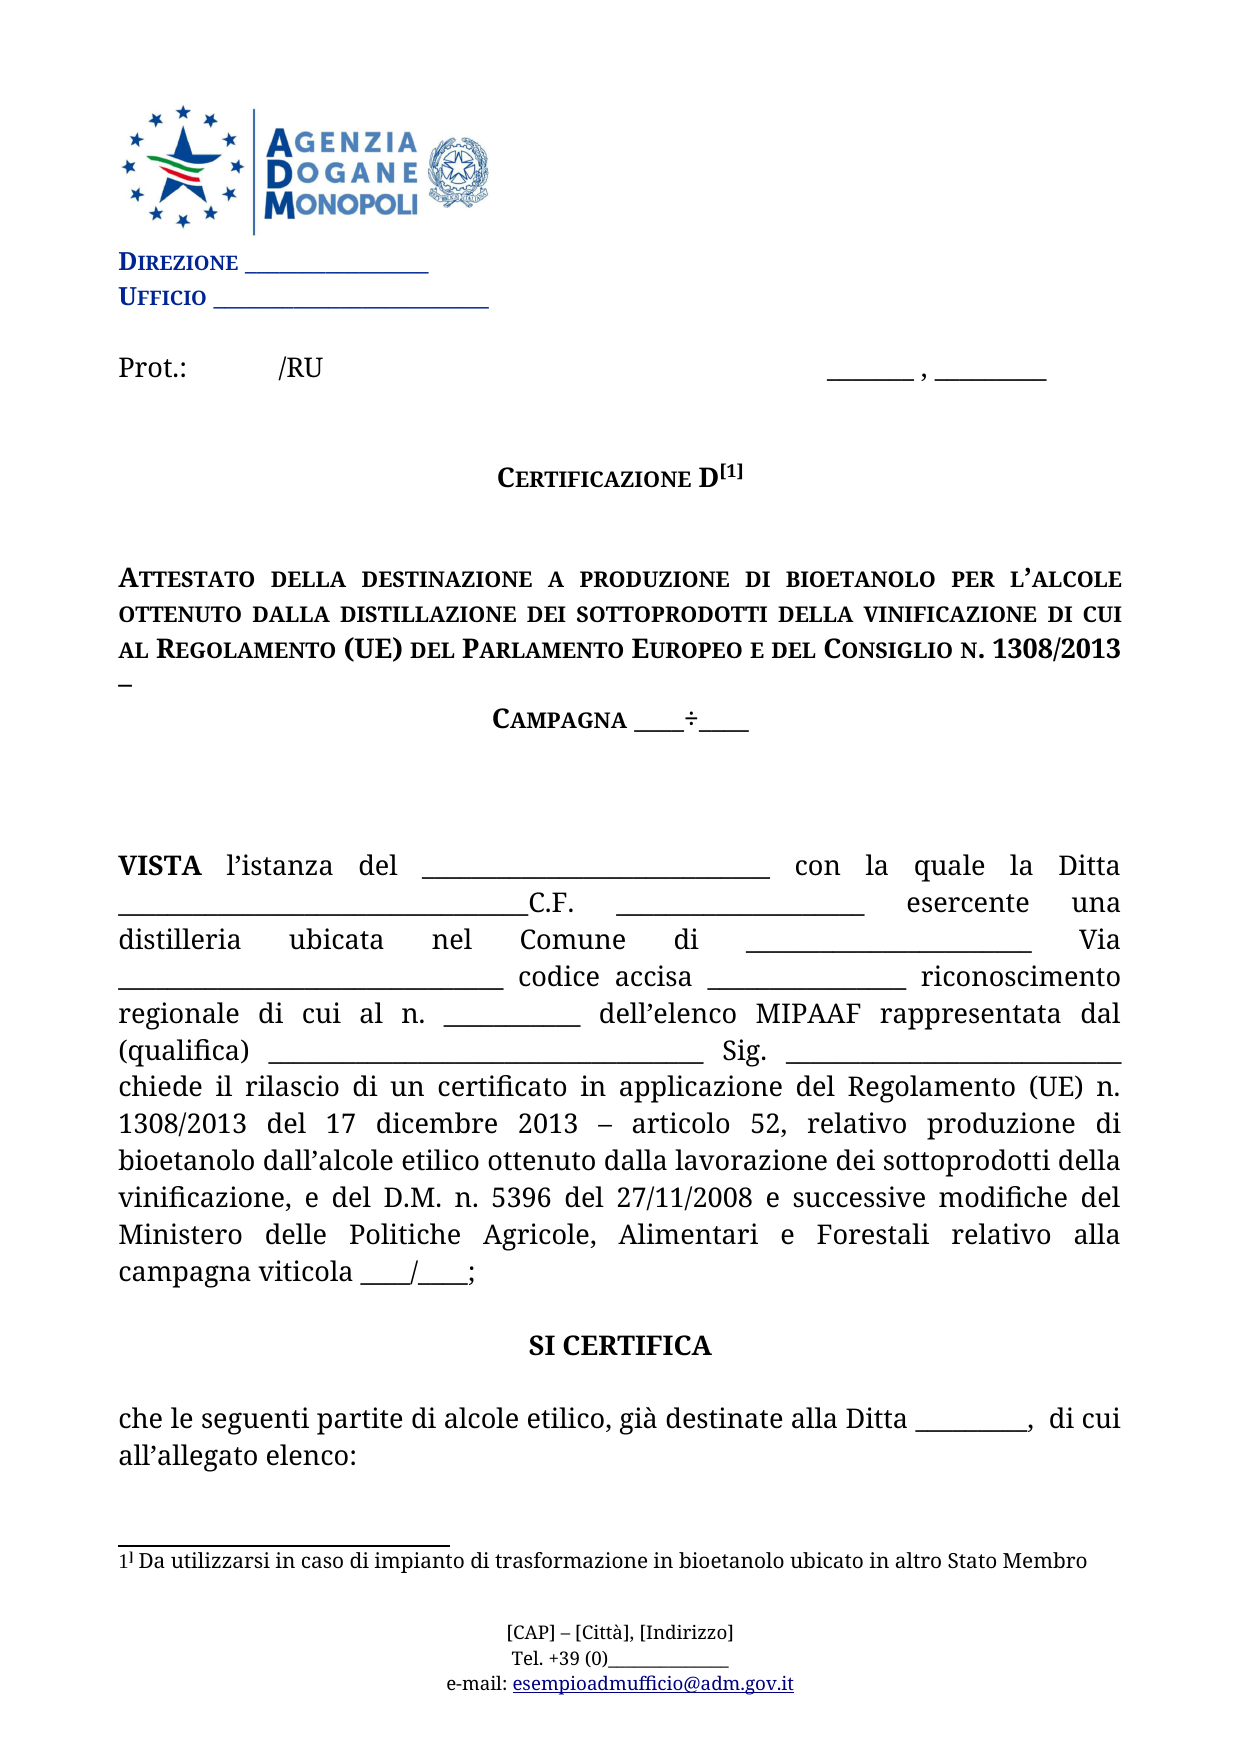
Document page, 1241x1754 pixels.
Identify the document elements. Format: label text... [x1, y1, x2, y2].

text Prot.: /RU _______ , _________ [118, 348, 1122, 385]
text VISTA l’istanza del ____________________________ con la quale la Ditta _________________________________C.F. ____________________ esercente una distilleria ubicata nel Comune di _______________________ Via _______________________________ codice accisa ________________ riconoscimento regionale di cui al n. ___________ dell’elenco MIPAAF rappresentata dal (qualifica) ___________________________________ Sig. ___________________________ chiede il rilascio di un certificato in applicazione del Regolamento (UE) n. 1308/2013 del 17 dicembre 2013 – articolo 52, relativo produzione di bioetanolo dall’alcole etilico ottenuto dalla lavorazione dei sottoprodotti della vinificazione, e del D.M. n. 5396 del 27/11/2008 e successive modifiche del Ministero delle Politiche Agricole, Alimentari e Forestali relativo alla campagna viticola ____/____; [118, 847, 1122, 1289]
text che le seguenti partite di alcole etilico, già destinate alla Ditta _________, di cui all’allegato elenco: [118, 1400, 1122, 1473]
text Attestato della destinazione a produzione di bioetanolo per l’alcole ottenuto dalla distillazione dei sottoprodotti della vinificazione di cui al Regolamento (UE) del Parlamento Europeo e del Consiglio n. 1308/2013 – [118, 559, 1122, 701]
text Certificazione D[] [118, 459, 1122, 494]
text ] Da utilizzarsi in caso di impianto di trasformazione in bioetanolo ubicato in altro Stato Membro [118, 1546, 1122, 1574]
text SI CERTIFICA [118, 1326, 1122, 1363]
text Campagna ____÷____ [118, 701, 1122, 736]
